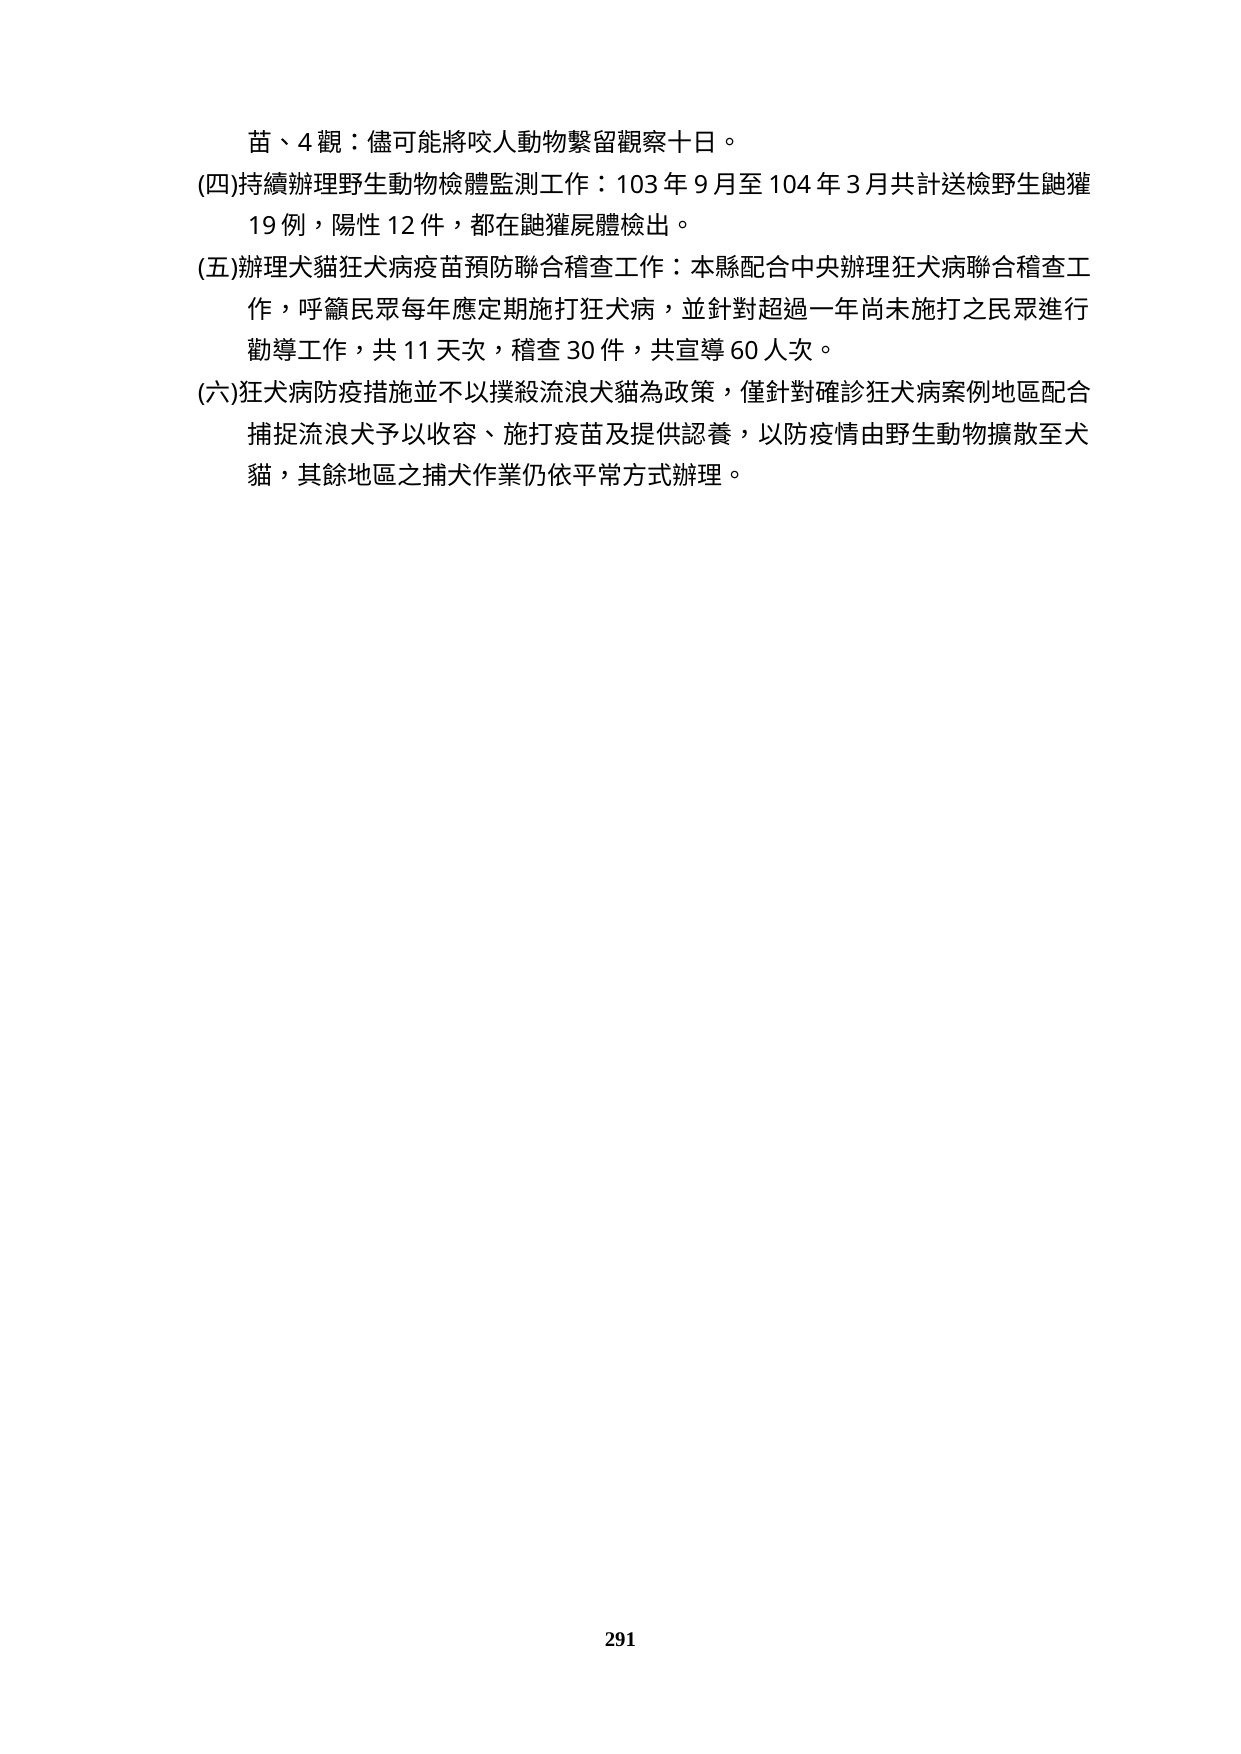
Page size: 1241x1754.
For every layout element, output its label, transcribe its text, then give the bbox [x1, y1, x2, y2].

text (五)辦理犬貓狂犬病疫苗預防聯合稽查工作：本縣配合中央辦理狂犬病聯合稽查工作，呼籲民眾每年應定期施打狂犬病，並針對超過一年尚未施打之民眾進行勸導工作，共11天次，稽查30件，共宣導60人次。 [198, 243, 1092, 368]
text (六)狂犬病防疫措施並不以撲殺流浪犬貓為政策，僅針對確診狂犬病案例地區配合捕捉流浪犬予以收容、施打疫苗及提供認養，以防疫情由野生動物擴散至犬貓，其餘地區之捕犬作業仍依平常方式辦理。 [198, 368, 1092, 493]
text (三)定期發布疫情訊息，並委託省都廣播電台製撥2個月狂犬病防疫相關訊息，提醒民眾「二不一要」預防口訣，不接觸、不獵捕與飼養野生動物，不棄養寵物，並要每年定期施打疫苗。民眾如發現動物行為出現異常，如停止吃喝、不安、頻尿、畏光或出現攻擊性等，請儘速通報各地公所及本縣家畜疾病防治所處理；民眾如遭動物抓咬傷，謹記4口訣，1記：保持冷靜記住動物特徵、2沖：大量清水、肥皂沖洗傷口並用優碘消毒、3送：儘速送醫評估是否打疫苗、4觀：儘可能將咬人動物繫留觀察十日。 [198, 118, 1092, 160]
text (四)持續辦理野生動物檢體監測工作：103年9月至104年3月共計送檢野生鼬獾19例，陽性12件，都在鼬獾屍體檢出。 [198, 160, 1092, 243]
